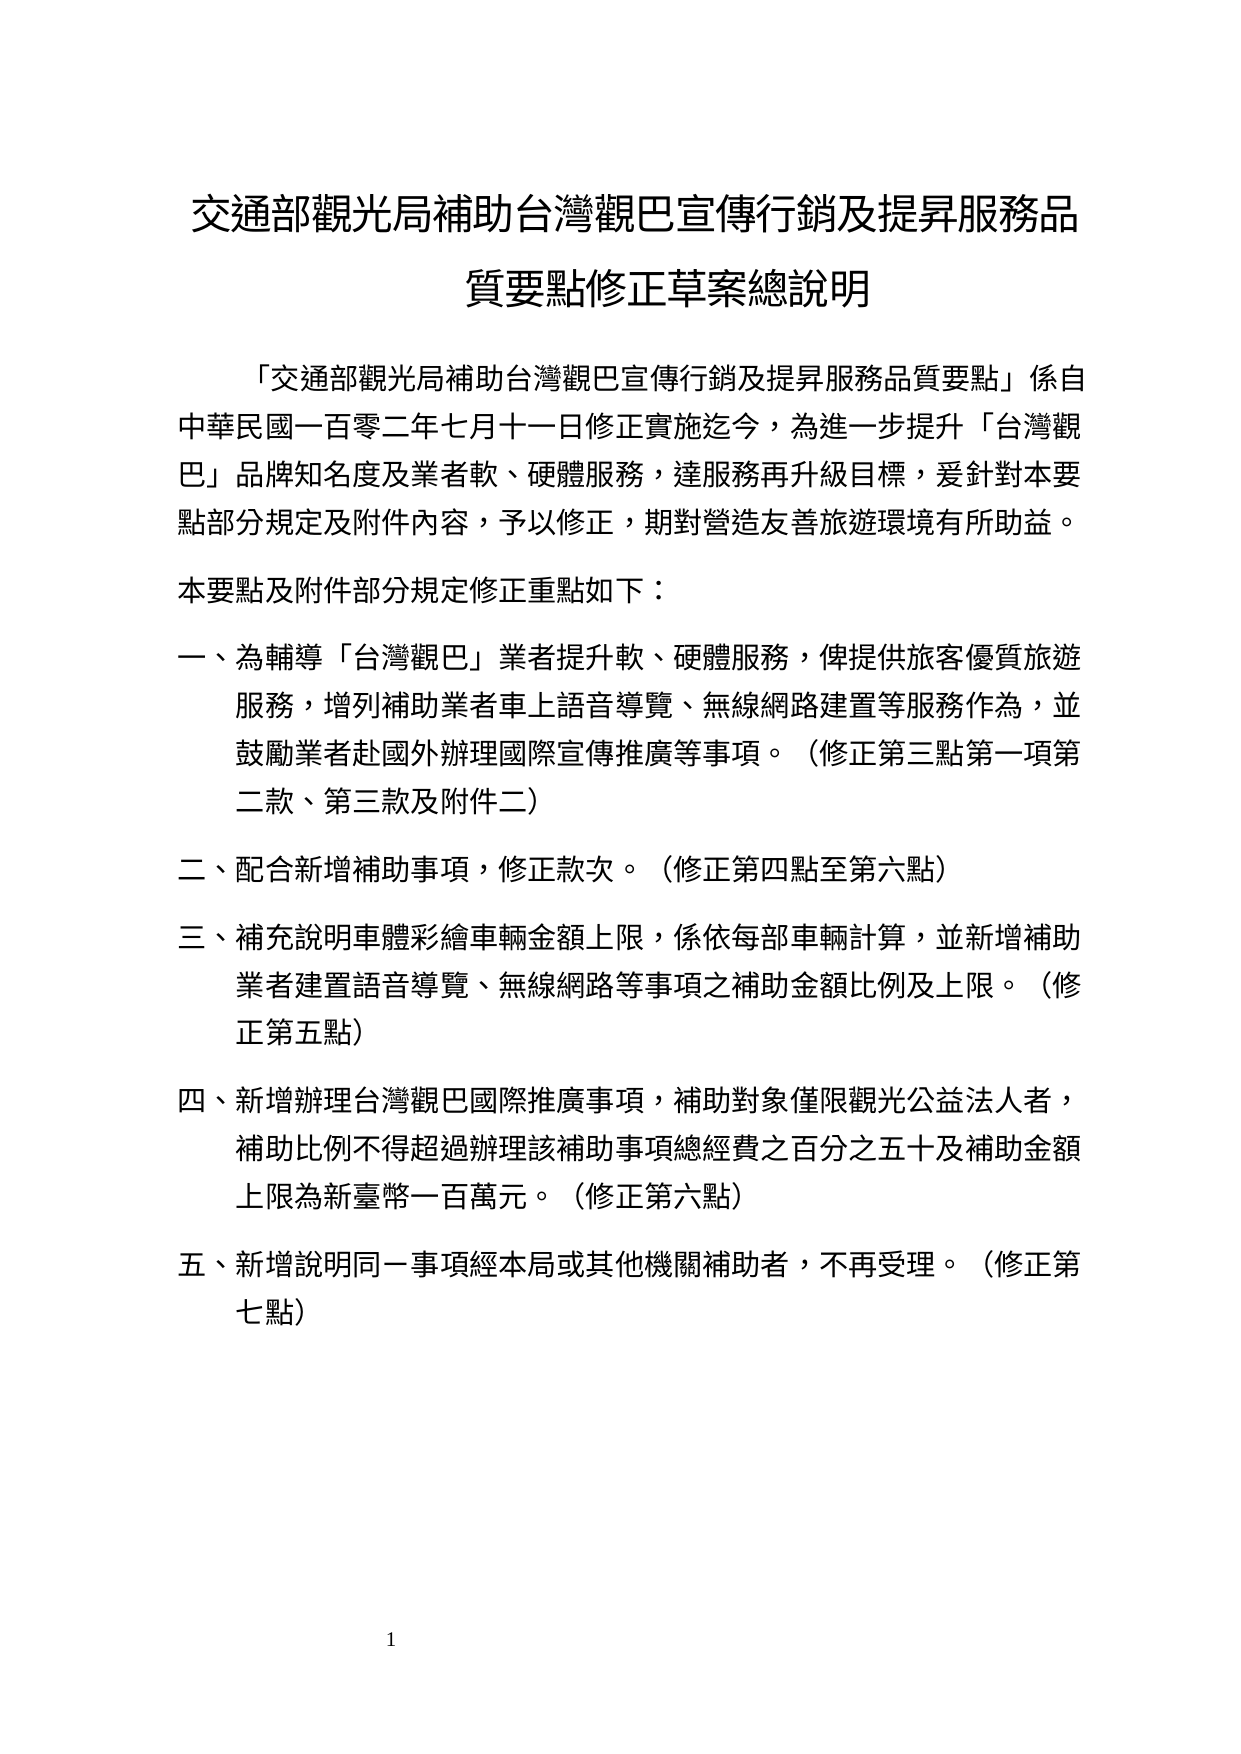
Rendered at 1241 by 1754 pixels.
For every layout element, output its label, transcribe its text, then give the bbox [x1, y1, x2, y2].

text 交通部觀光局補助台灣觀巴宣傳行銷及提昇服務品質要點修正草案總說明 [177, 181, 1092, 317]
text 「交通部觀光局補助台灣觀巴宣傳行銷及提昇服務品質要點」係自中華民國一百零二年七月十一日修正實施迄今，為進一步提升「台灣觀巴」品牌知名度及業者軟、硬體服務，達服務再升級目標，爰針對本要點部分規定及附件內容，予以修正，期對營造友善旅遊環境有所助益。 [177, 351, 1092, 543]
text 本要點及附件部分規定修正重點如下： [177, 563, 1092, 611]
text 五、新增說明同ㄧ事項經本局或其他機關補助者，不再受理。（修正第七點） [177, 1237, 1092, 1333]
text 一、為輔導「台灣觀巴」業者提升軟、硬體服務，俾提供旅客優質旅遊服務，增列補助業者車上語音導覽、無線網路建置等服務作為，並鼓勵業者赴國外辦理國際宣傳推廣等事項。（修正第三點第一項第二款、第三款及附件二） [177, 631, 1092, 822]
text 二、配合新增補助事項，修正款次。（修正第四點至第六點） [177, 842, 1092, 890]
text 四、新增辦理台灣觀巴國際推廣事項，補助對象僅限觀光公益法人者，補助比例不得超過辦理該補助事項總經費之百分之五十及補助金額上限為新臺幣一百萬元。（修正第六點） [177, 1073, 1092, 1217]
text 三、補充說明車體彩繪車輛金額上限，係依每部車輛計算，並新增補助業者建置語音導覽、無線網路等事項之補助金額比例及上限。（修正第五點） [177, 910, 1092, 1053]
